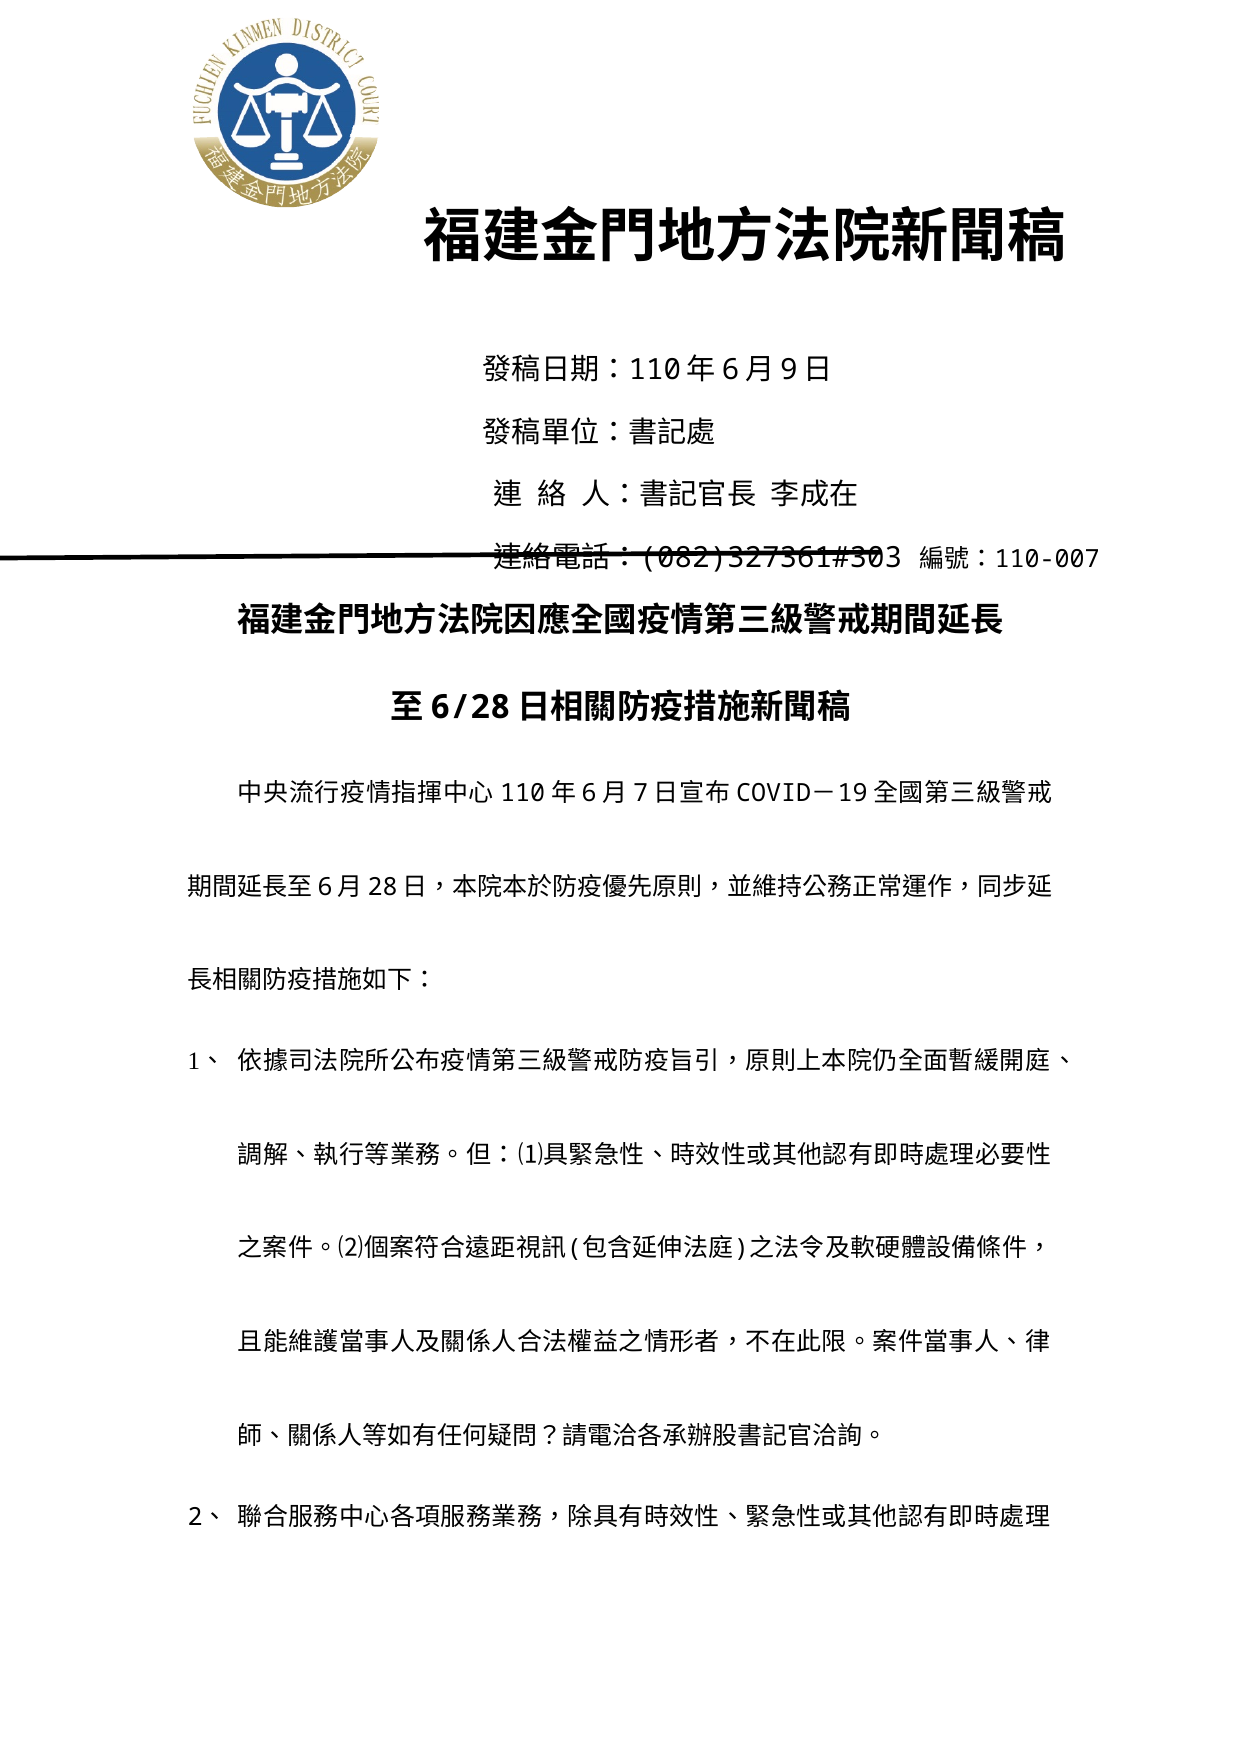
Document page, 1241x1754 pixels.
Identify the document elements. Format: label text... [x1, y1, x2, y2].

text 福建金門地方法院因應全國疫情第三級警戒期間延長 [187, 575, 1053, 638]
text 中央流行疫情指揮中心110年6月7日宣布COVID－19全國第三級警戒期間延長至6月28日，本院本於防疫優先原則，並維持公務正常運作，同步延長相關防疫措施如下： [187, 749, 1053, 999]
table_header 福建金門地方法院新聞稿 發稿日期：110年6月9日 發稿單位：書記處 連 絡 人：書記官長 李成在 連絡電話：(082)327361#303 編號：110-007 [421, 158, 1130, 575]
text 至6/28日相關防疫措施新聞稿 [187, 662, 1053, 724]
list 聯合服務中心各項服務業務，除具有時效性、緊急性或其他認有即時處理 [187, 1472, 1053, 1535]
list 依據司法院所公布疫情第三級警戒防疫旨引，原則上本院仍全面暫緩開庭、調解、執行等業務。但：⑴具緊急性、時效性或其他認有即時處理必要性之案件。⑵個案符合遠距視訊(包含延伸法庭)之法令及軟硬體設備條件，且能維護當事人及關係人合法權益之情形者，不在此限。案件當事人、律師、關係人等如有任何疑問？請電洽各承辦股書記官洽詢。 [187, 1017, 1053, 1454]
table_header [172, 158, 421, 554]
table_header [172, 558, 421, 575]
